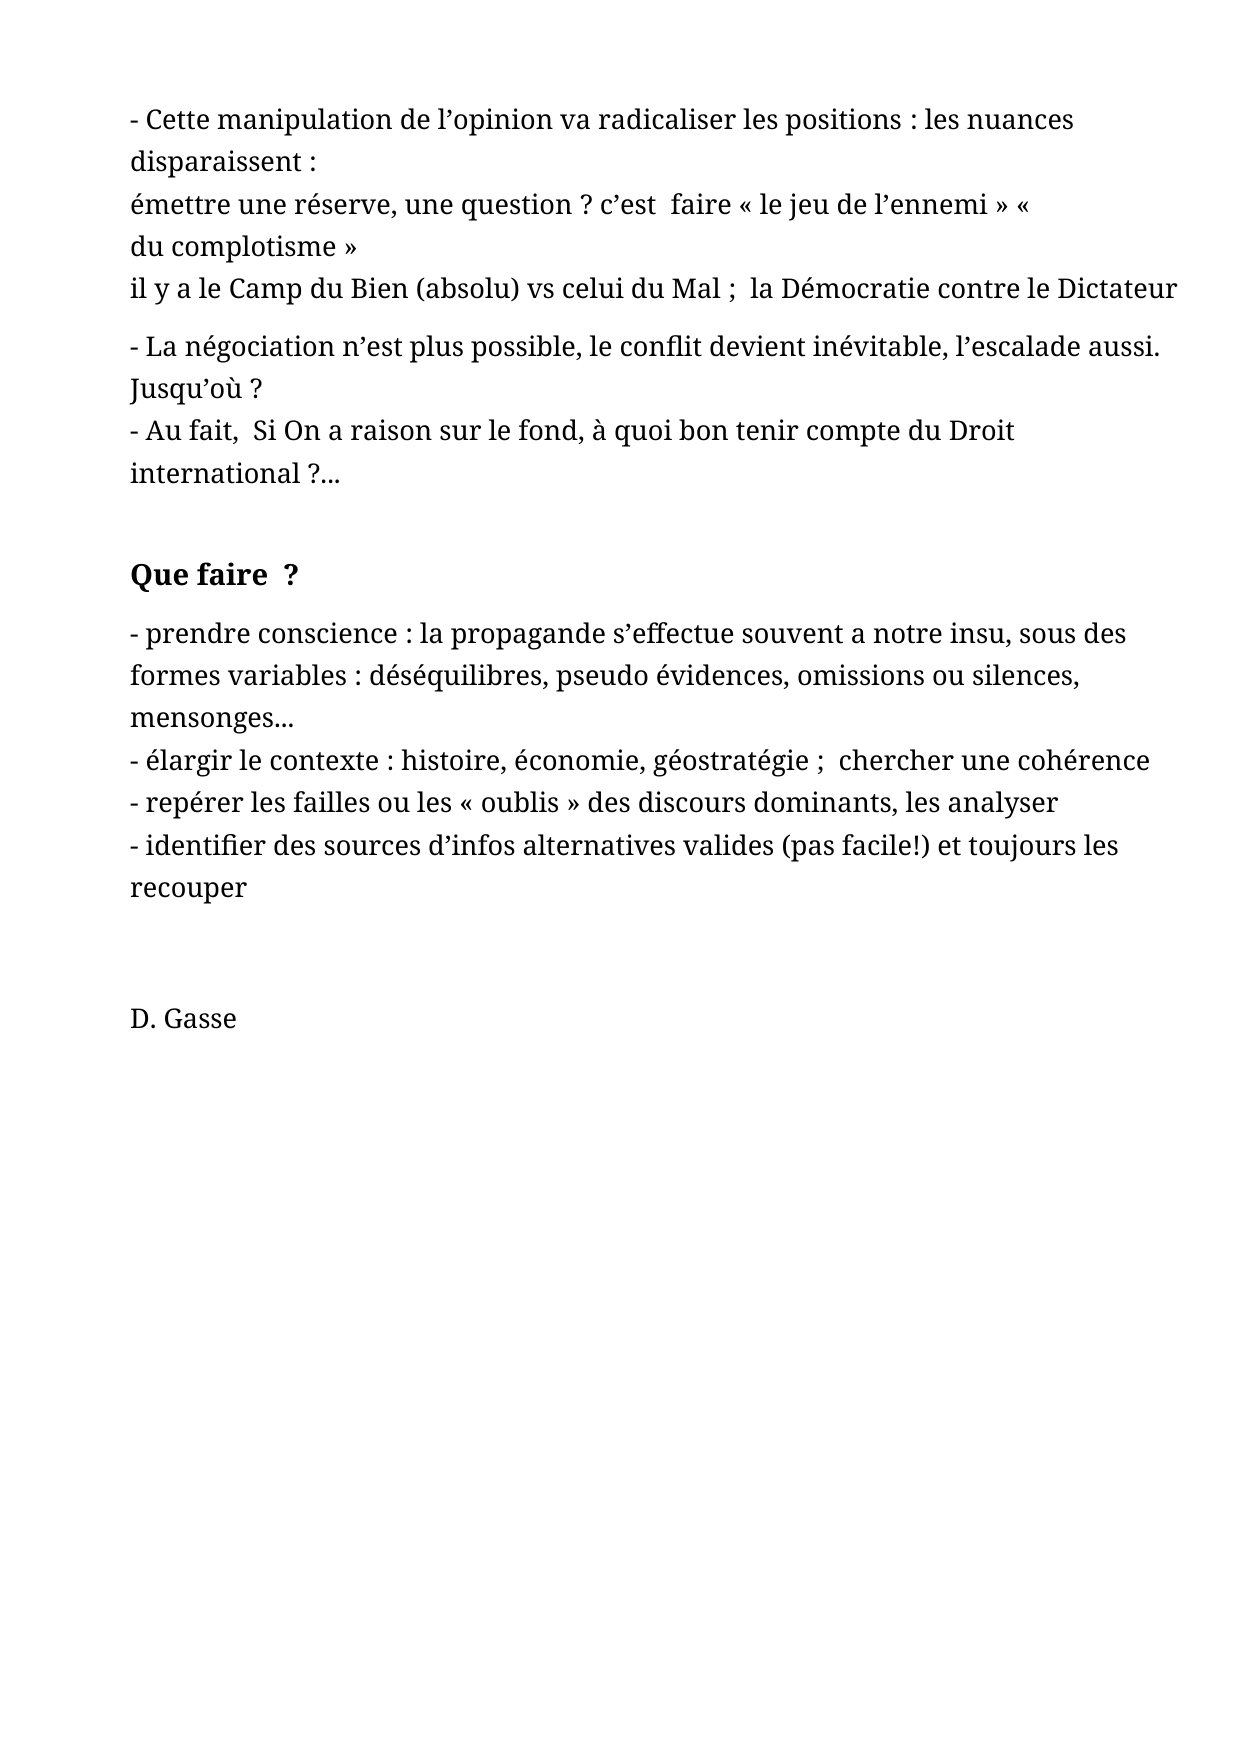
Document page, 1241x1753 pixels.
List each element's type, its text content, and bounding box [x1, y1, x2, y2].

text - La négociation n’est plus possible, le conflit devient inévitable, l’escalade aussi. Jusqu’où ? - Au fait, Si On a raison sur le fond, à quoi bon tenir compte du Droit international ?... [130, 327, 1181, 491]
text D. Gasse [130, 1000, 1181, 1037]
text Que faire ? [130, 511, 1181, 594]
text - Cette manipulation de l’opinion va radicaliser les positions : les nuances disparaissent : émettre une réserve, une question ? c’est faire « le jeu de l’ennemi » « du complotisme » il y a le Camp du Bien (absolu) vs celui du Mal ; la Démocratie contre le Dictateur [130, 100, 1181, 307]
text - prendre conscience : la propagande s’effectue souvent a notre insu, sous des formes variables : déséquilibres, pseudo évidences, omissions ou silences, mensonges... - élargir le contexte : histoire, économie, géostratégie ; chercher une cohérence - repérer les failles ou les « oublis » des discours dominants, les analyser - identifier des sources d’infos alternatives valides (pas facile!) et toujours les recouper [130, 614, 1181, 981]
